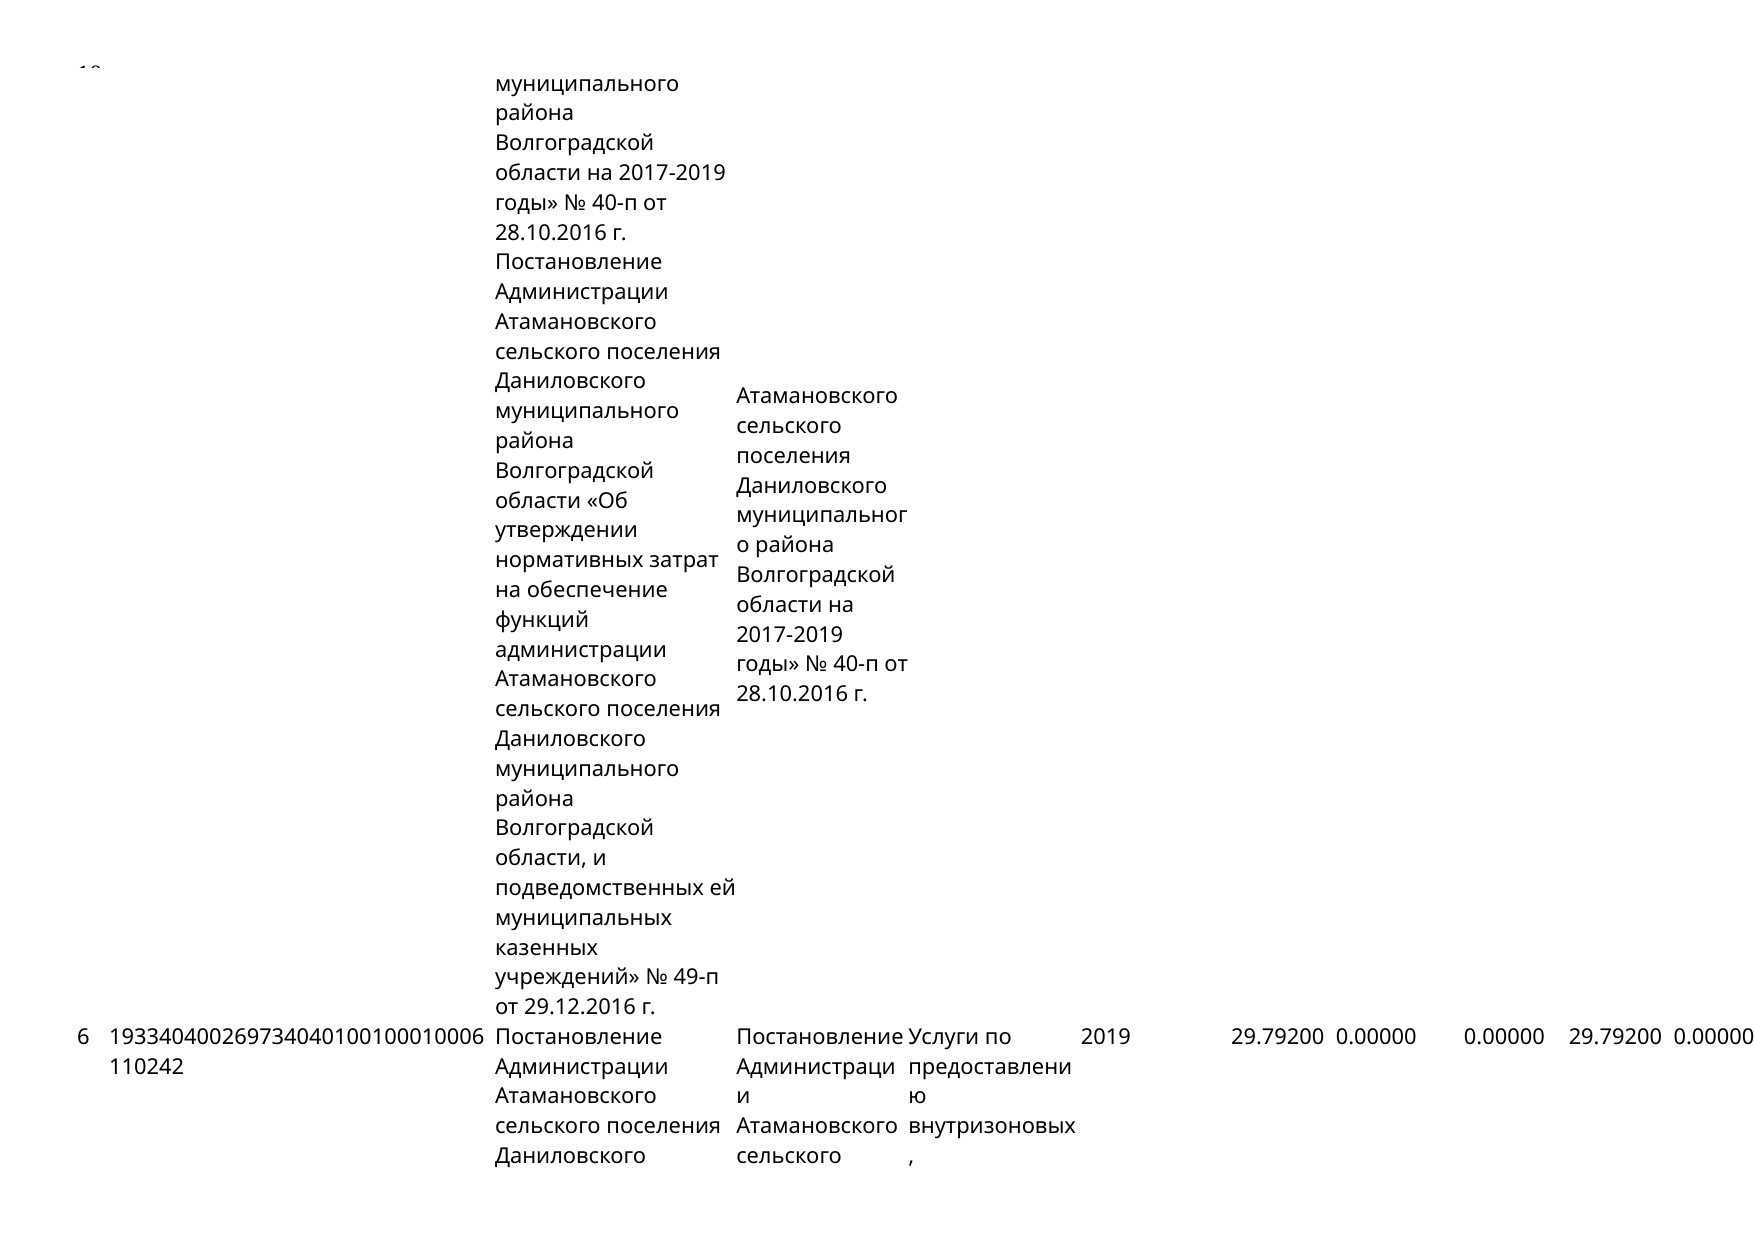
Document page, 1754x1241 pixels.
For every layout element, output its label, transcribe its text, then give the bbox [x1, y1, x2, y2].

table_cell [1336, 68, 1464, 1021]
table_cell [1673, 68, 1754, 1021]
table_cell Постановление Администрации Атамановского сельского поселения Даниловского [495, 1021, 736, 1170]
table_cell [1231, 68, 1336, 1021]
table_cell Услуги по предоставлению внутризоновых, [908, 1021, 1081, 1170]
table_cell 0.00000 [1673, 1021, 1754, 1170]
table_cell 29.79200 [1569, 1021, 1673, 1170]
table_cell муниципального района Волгоградской области на 2017-2019 годы» № 40-п от 28.10.2016 г. Постановление Администрации Атамановского сельского поселения Даниловского муниципального района Волгоградской области «Об утверждении нормативных затрат на обеспечение функций администрации Атамановского сельского поселения Даниловского муниципального района Волгоградской области, и подведомственных ей муниципальных казенных учреждений» № 49-п от 29.12.2016 г. [495, 68, 736, 1021]
table_cell 0.00000 [1464, 1021, 1568, 1170]
table_cell [109, 68, 495, 1021]
table_cell 0.00000 [1336, 1021, 1464, 1170]
table_cell 193340400269734040100100010006110242 [109, 1021, 495, 1170]
table_cell [1081, 68, 1231, 1021]
table_cell 2019 [1081, 1021, 1231, 1170]
table_cell 6 [77, 1021, 109, 1170]
table_cell 5 [77, 68, 109, 1021]
table_cell 29.79200 [1231, 1021, 1336, 1170]
table_cell Атамановского сельского поселения Даниловского муниципального района Волгоградской области на 2017-2019 годы» № 40-п от 28.10.2016 г. [736, 68, 908, 1021]
table_cell [1569, 68, 1673, 1021]
table_cell [908, 68, 1081, 1021]
table_cell [1464, 68, 1568, 1021]
table_cell Постановление Администрации Атамановского сельского [736, 1021, 908, 1170]
